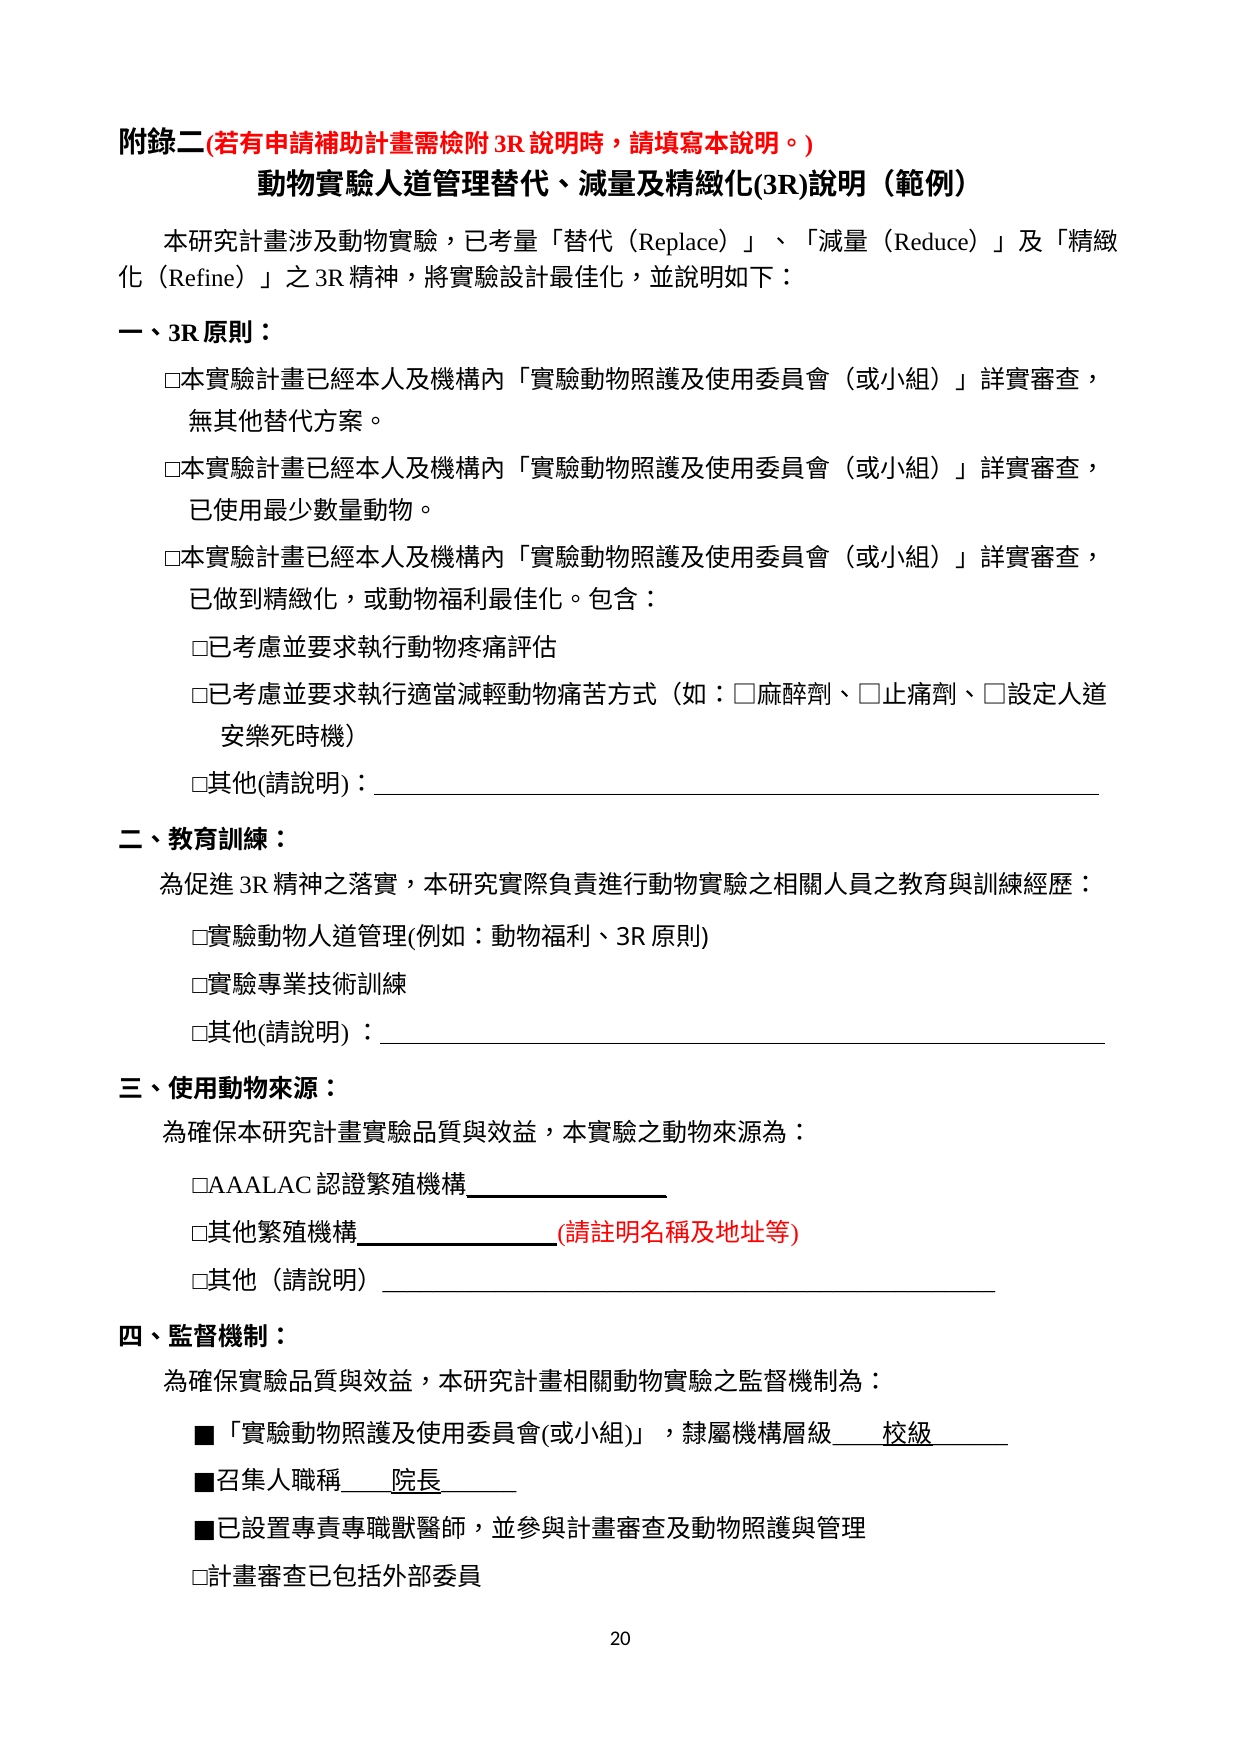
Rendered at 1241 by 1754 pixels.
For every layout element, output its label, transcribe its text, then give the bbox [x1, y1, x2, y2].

text 為確保實驗品質與效益，本研究計畫相關動物實驗之監督機制為： [163, 1365, 1122, 1396]
text 二、教育訓練： [118, 820, 1122, 856]
text □已考慮並要求執行動物疼痛評估 [192, 623, 1122, 664]
text □本實驗計畫已經本人及機構內「實驗動物照護及使用委員會（或小組）」詳實審查，已使用最少數量動物。 [165, 444, 1122, 527]
text ■已設置專責專職獸醫師，並參與計畫審查及動物照護與管理 [192, 1504, 1122, 1546]
text □計畫審查已包括外部委員 [192, 1552, 1122, 1593]
text ■召集人職稱____院長______ [192, 1456, 1122, 1498]
text □其他繁殖機構＿＿＿＿＿＿＿＿(請註明名稱及地址等) [192, 1208, 1122, 1250]
text □其他(請說明)：＿＿＿＿＿＿＿＿＿＿＿＿＿＿＿＿＿＿＿＿＿＿＿＿＿＿＿＿＿ [192, 759, 1122, 801]
text 附錄二(若有申請補助計畫需檢附3R說明時，請填寫本說明。) [118, 118, 1122, 160]
text □其他(請說明) ：＿＿＿＿＿＿＿＿＿＿＿＿＿＿＿＿＿＿＿＿＿＿＿＿＿＿＿＿＿ [192, 1008, 1122, 1049]
text □本實驗計畫已經本人及機構內「實驗動物照護及使用委員會（或小組）」詳實審查，已做到精緻化，或動物福利最佳化。包含： [165, 533, 1122, 617]
text 四、監督機制： [118, 1316, 1122, 1352]
text 為確保本研究計畫實驗品質與效益，本實驗之動物來源為： [162, 1117, 1122, 1148]
text 三、使用動物來源： [118, 1068, 1122, 1104]
text ■「實驗動物照護及使用委員會(或小組)」，隸屬機構層級____校級______ [192, 1409, 1122, 1450]
text 本研究計畫涉及動物實驗，已考量「替代（Replace）」、「減量（Reduce）」及「精緻化（Refine）」之3R精神，將實驗設計最佳化，並說明如下： [118, 221, 1122, 294]
text □本實驗計畫已經本人及機構內「實驗動物照護及使用委員會（或小組）」詳實審查，無其他替代方案。 [165, 355, 1122, 438]
text 一、3R原則： [118, 313, 1122, 349]
text 動物實驗人道管理替代、減量及精緻化(3R)說明（範例） [118, 160, 1122, 203]
text 為促進3R精神之落實，本研究實際負責進行動物實驗之相關人員之教育與訓練經歷： [159, 869, 1122, 900]
text □實驗動物人道管理(例如：動物福利、3R原則) [192, 912, 1122, 954]
text □AAALAC認證繁殖機構＿＿＿＿＿＿＿＿ [192, 1161, 1122, 1202]
text □其他（請說明）_________________________________________________ [192, 1256, 1122, 1297]
text □已考慮並要求執行適當減輕動物痛苦方式（如：□麻醉劑、□止痛劑、□設定人道安樂死時機） [192, 670, 1122, 754]
text □實驗專業技術訓練 [192, 960, 1122, 1002]
